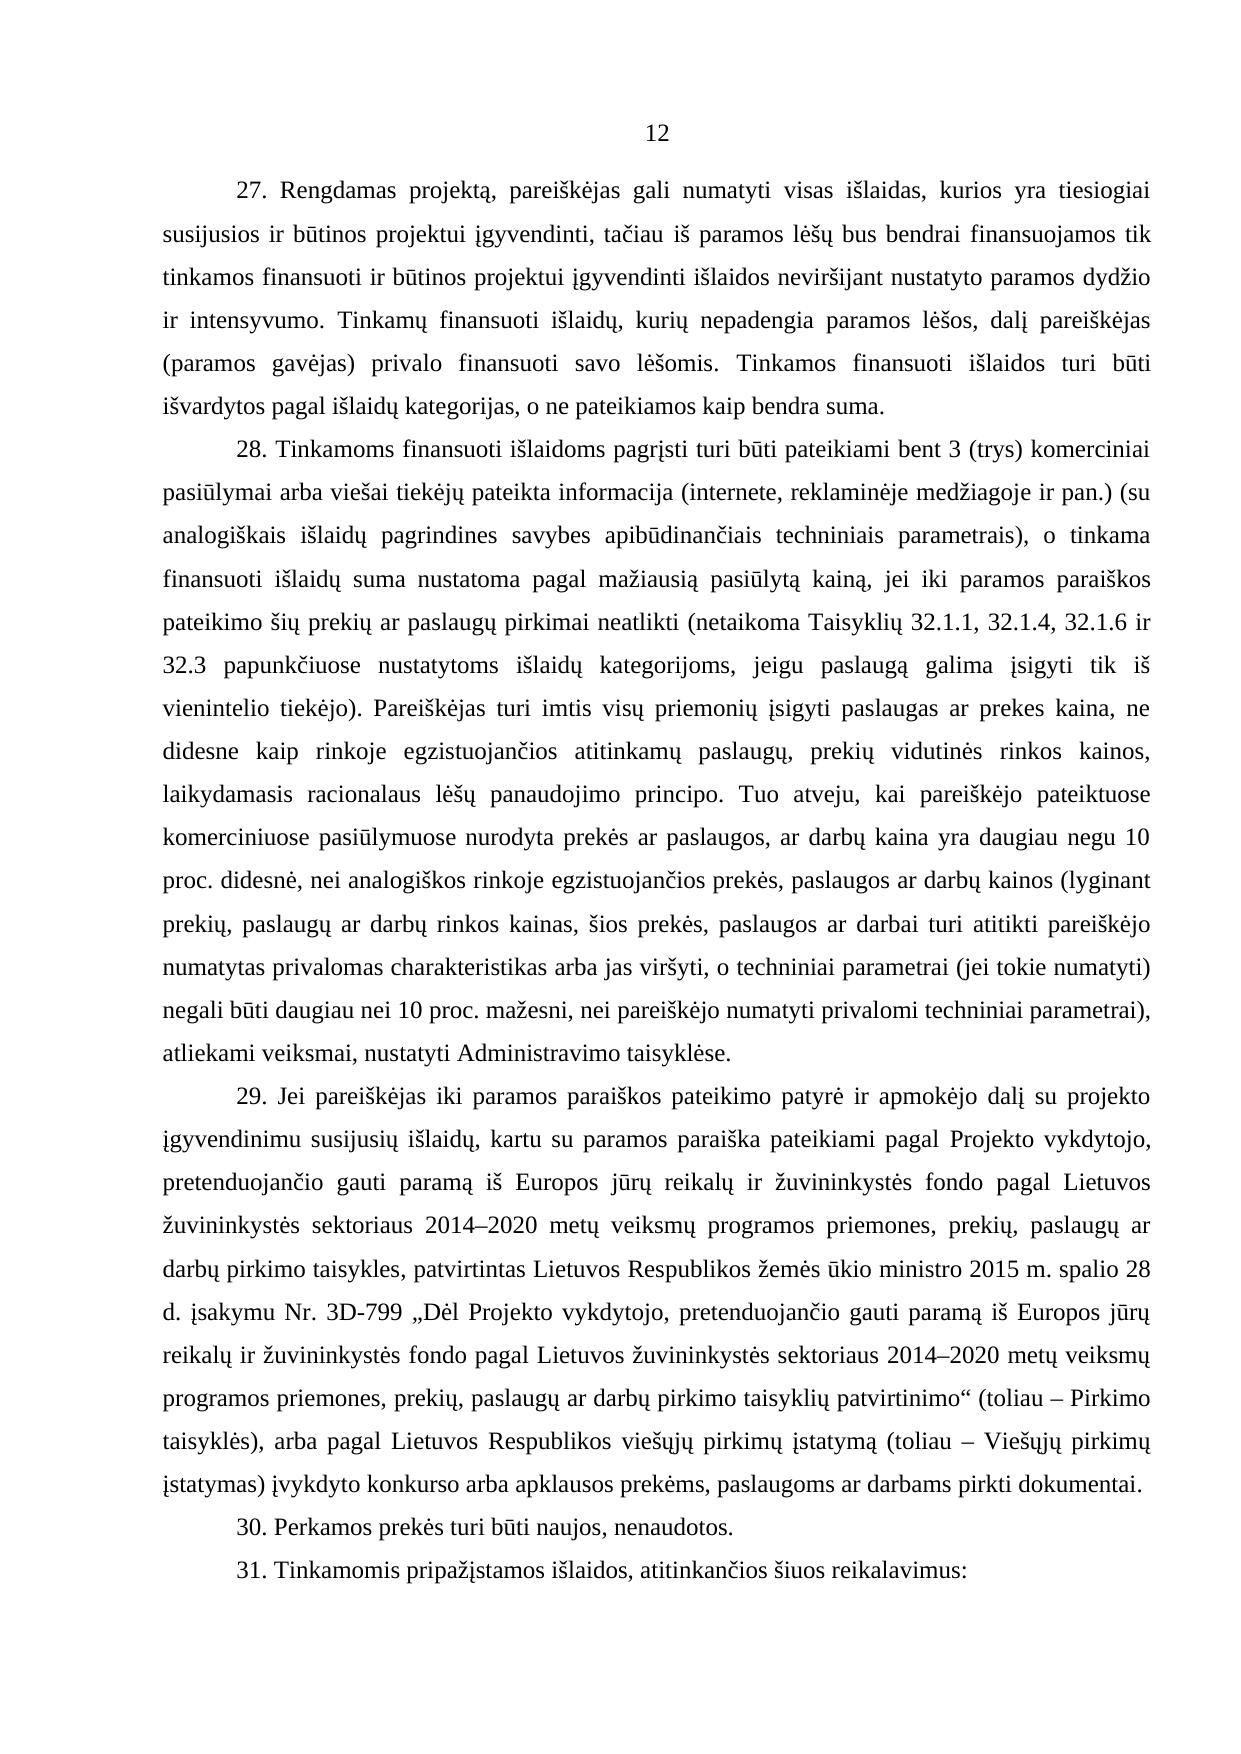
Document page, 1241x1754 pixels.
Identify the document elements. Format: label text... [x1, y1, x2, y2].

text 27. Rengdamas projektą, pareiškėjas gali numatyti visas išlaidas, kurios yra tiesiogiai susijusios ir būtinos projektui įgyvendinti, tačiau iš paramos lėšų bus bendrai finansuojamos tik tinkamos finansuoti ir būtinos projektui įgyvendinti išlaidos neviršijant nustatyto paramos dydžio ir intensyvumo. Tinkamų finansuoti išlaidų, kurių nepadengia paramos lėšos, dalį pareiškėjas (paramos gavėjas) privalo finansuoti savo lėšomis. Tinkamos finansuoti išlaidos turi būti išvardytos pagal išlaidų kategorijas, o ne pateikiamos kaip bendra suma. [162, 176, 1152, 420]
text 31. Tinkamomis pripažįstamos išlaidos, atitinkančios šiuos reikalavimus: [162, 1556, 1152, 1584]
text 29. Jei pareiškėjas iki paramos paraiškos pateikimo patyrė ir apmokėjo dalį su projekto įgyvendinimu susijusių išlaidų, kartu su paramos paraiška pateikiami pagal Projekto vykdytojo, pretenduojančio gauti paramą iš Europos jūrų reikalų ir žuvininkystės fondo pagal Lietuvos žuvininkystės sektoriaus 2014–2020 metų veiksmų programos priemones, prekių, paslaugų ar darbų pirkimo taisykles, patvirtintas Lietuvos Respublikos žemės ūkio ministro 2015 m. spalio 28 d. įsakymu Nr. 3D-799 „Dėl Projekto vykdytojo, pretenduojančio gauti paramą iš Europos jūrų reikalų ir žuvininkystės fondo pagal Lietuvos žuvininkystės sektoriaus 2014–2020 metų veiksmų programos priemones, prekių, paslaugų ar darbų pirkimo taisyklių patvirtinimo“ (toliau – Pirkimo taisyklės), arba pagal Lietuvos Respublikos viešųjų pirkimų įstatymą (toliau – Viešųjų pirkimų įstatymas) įvykdyto konkurso arba apklausos prekėms, paslaugoms ar darbams pirkti dokumentai. [162, 1081, 1152, 1498]
text 28. Tinkamoms finansuoti išlaidoms pagrįsti turi būti pateikiami bent 3 (trys) komerciniai pasiūlymai arba viešai tiekėjų pateikta informacija (internete, reklaminėje medžiagoje ir pan.) (su analogiškais išlaidų pagrindines savybes apibūdinančiais techniniais parametrais), o tinkama finansuoti išlaidų suma nustatoma pagal mažiausią pasiūlytą kainą, jei iki paramos paraiškos pateikimo šių prekių ar paslaugų pirkimai neatlikti (netaikoma Taisyklių 32.1.1, 32.1.4, 32.1.6 ir 32.3 papunkčiuose nustatytoms išlaidų kategorijoms, jeigu paslaugą galima įsigyti tik iš vienintelio tiekėjo). Pareiškėjas turi imtis visų priemonių įsigyti paslaugas ar prekes kaina, ne didesne kaip rinkoje egzistuojančios atitinkamų paslaugų, prekių vidutinės rinkos kainos, laikydamasis racionalaus lėšų panaudojimo principo. Tuo atveju, kai pareiškėjo pateiktuose komerciniuose pasiūlymuose nurodyta prekės ar paslaugos, ar darbų kaina yra daugiau negu 10 proc. didesnė, nei analogiškos rinkoje egzistuojančios prekės, paslaugos ar darbų kainos (lyginant prekių, paslaugų ar darbų rinkos kainas, šios prekės, paslaugos ar darbai turi atitikti pareiškėjo numatytas privalomas charakteristikas arba jas viršyti, o techniniai parametrai (jei tokie numatyti) negali būti daugiau nei 10 proc. mažesni, nei pareiškėjo numatyti privalomi techniniai parametrai), atliekami veiksmai, nustatyti Administravimo taisyklėse. [162, 434, 1152, 1067]
text 30. Perkamos prekės turi būti naujos, nenaudotos. [162, 1512, 1152, 1541]
